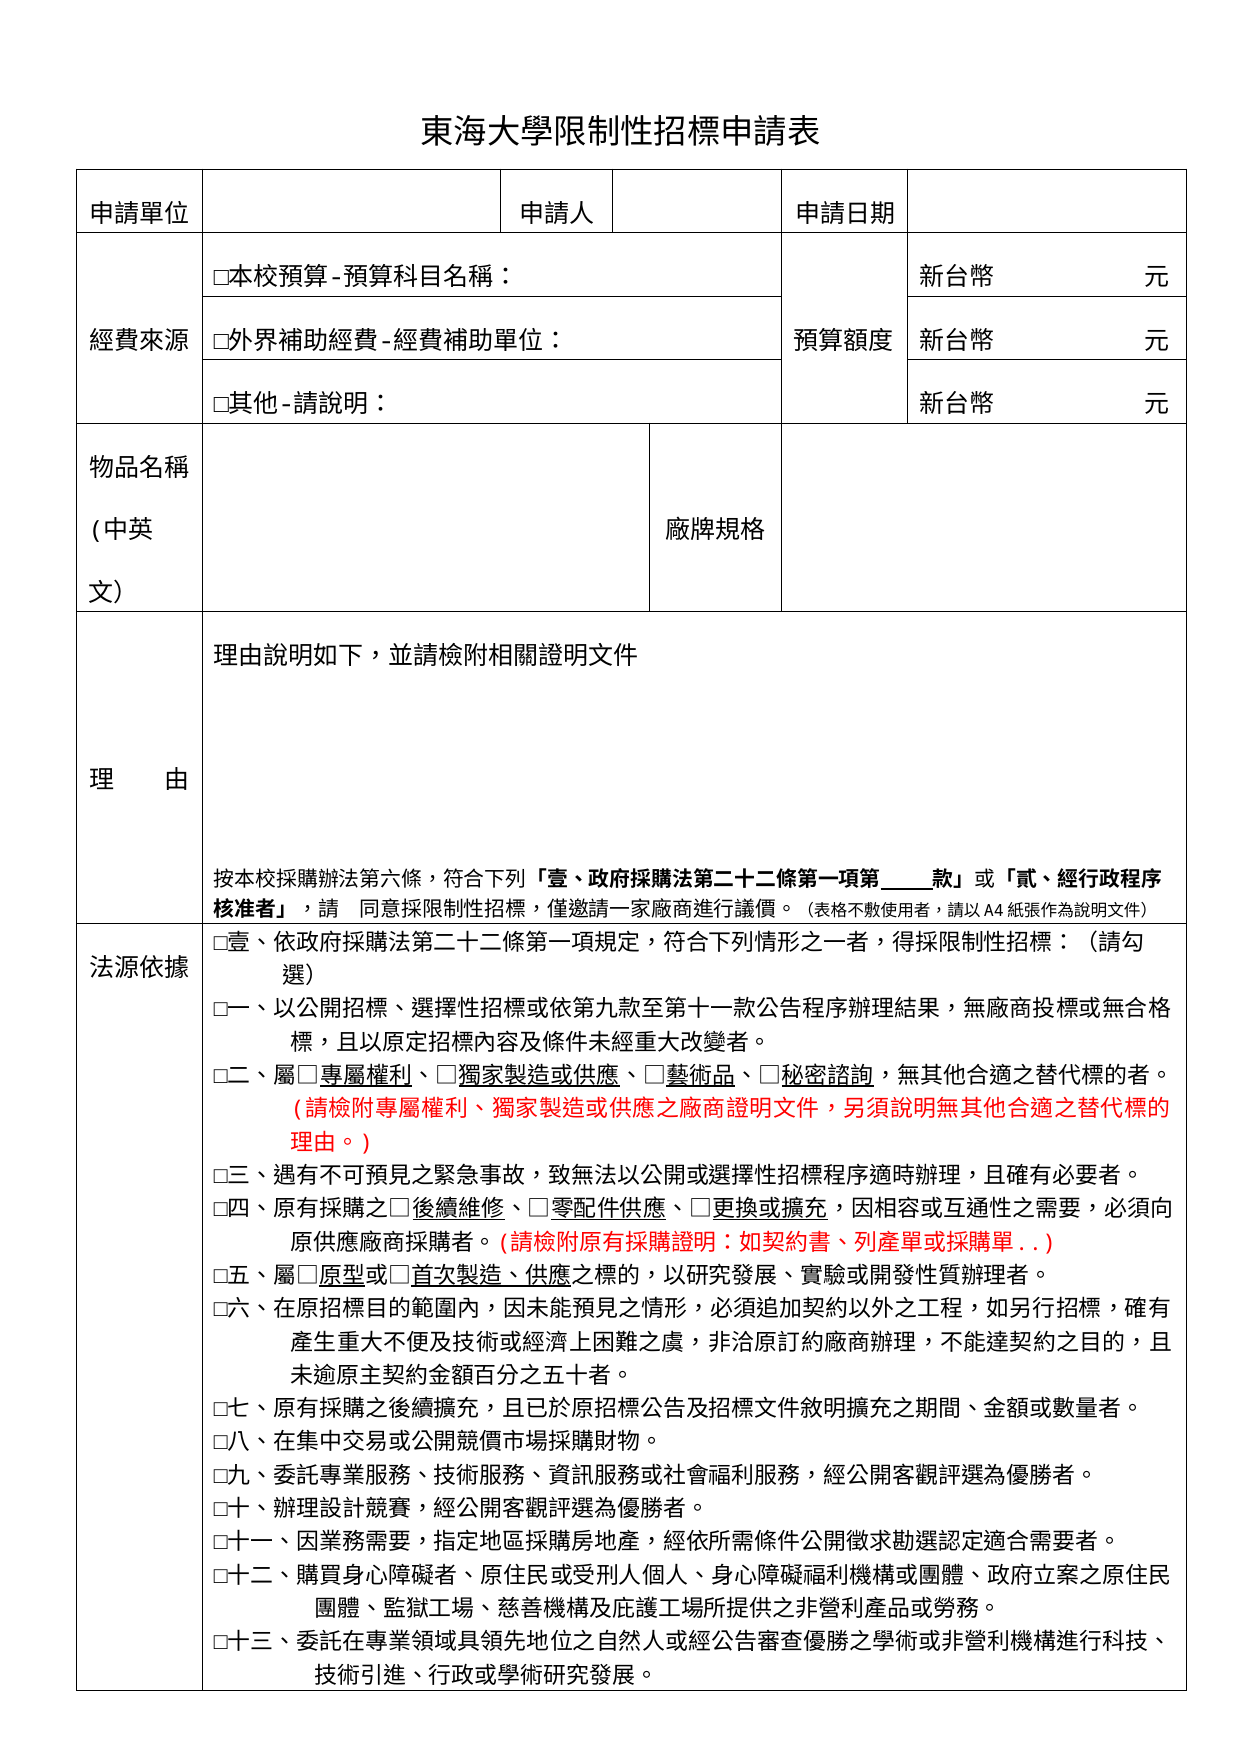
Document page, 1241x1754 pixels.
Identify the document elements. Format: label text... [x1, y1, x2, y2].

table_header [203, 170, 500, 232]
table_cell □本校預算-預算科目名稱： [203, 233, 781, 296]
table_header [908, 170, 1186, 232]
table_cell □其他-請說明： [203, 360, 781, 423]
table_cell 物品名稱 (中英文） [77, 424, 202, 611]
table_cell 理由說明如下，並請檢附相關證明文件 按本校採購辦法第六條，符合下列「壹、政府採購法第二十二條第一項第 款」或「貳、經行政程序核准者」，請 同意採限制性招標，僅邀請一家廠商進行議價。（表格不敷使用者，請以A4紙張作為說明文件） [203, 612, 1186, 923]
table_cell □壹、依政府採購法第二十二條第一項規定，符合下列情形之一者，得採限制性招標：（請勾選） □一、以公開招標、選擇性招標或依第九款至第十一款公告程序辦理結果，無廠商投標或無合格標，且以原定招標內容及條件未經重大改變者。 □二、屬□專屬權利、□獨家製造或供應、□藝術品、□秘密諮詢，無其他合適之替代標的者。(請檢附專屬權利、獨家製造或供應之廠商證明文件，另須說明無其他合適之替代標的理由。) □三、遇有不可預見之緊急事故，致無法以公開或選擇性招標程序適時辦理，且確有必要者。 □四、原有採購之□後續維修、□零配件供應、□更換或擴充，因相容或互通性之需要，必須向原供應廠商採購者。(請檢附原有採購證明：如契約書、列產單或採購單..) □五、屬□原型或□首次製造、供應之標的，以研究發展、實驗或開發性質辦理者。 □六、在原招標目的範圍內，因未能預見之情形，必須追加契約以外之工程，如另行招標，確有產生重大不便及技術或經濟上困難之虞，非洽原訂約廠商辦理，不能達契約之目的，且未逾原主契約金額百分之五十者。 □七、原有採購之後續擴充，且已於原招標公告及招標文件敘明擴充之期間、金額或數量者。 □八、在集中交易或公開競價市場採購財物。 □九、委託專業服務、技術服務、資訊服務或社會福利服務，經公開客觀評選為優勝者。 □十、辦理設計競賽，經公開客觀評選為優勝者。 □十一、因業務需要，指定地區採購房地產，經依所需條件公開徵求勘選認定適合需要者。 □十二、購買身心障礙者、原住民或受刑人個人、身心障礙福利機構或團體、政府立案之原住民團體、監獄工場、慈善機構及庇護工場所提供之非營利產品或勞務。 □十三、委託在專業領域具領先地位之自然人或經公告審查優勝之學術或非營利機構進行科技、技術引進、行政或學術研究發展。 [203, 924, 1186, 1690]
table_header 申請日期 [782, 170, 907, 232]
table_cell 法源依據 [77, 924, 202, 1690]
table_cell 理 由 [77, 612, 202, 923]
table_header [613, 170, 781, 232]
table_cell [782, 424, 1186, 611]
table_cell □外界補助經費-經費補助單位： [203, 297, 781, 359]
table_header 申請單位 [77, 170, 202, 232]
table_cell 新台幣 元 [908, 233, 1186, 296]
table_cell 新台幣 元 [908, 360, 1186, 423]
table_header 申請人 [501, 170, 612, 232]
table_cell [203, 424, 649, 611]
table_cell 經費來源 [77, 233, 202, 423]
table_cell 廠牌規格 [650, 424, 781, 611]
table_cell 預算額度 [782, 233, 907, 423]
text 東海大學限制性招標申請表 [77, 87, 1163, 150]
table_cell 新台幣 元 [908, 297, 1186, 359]
